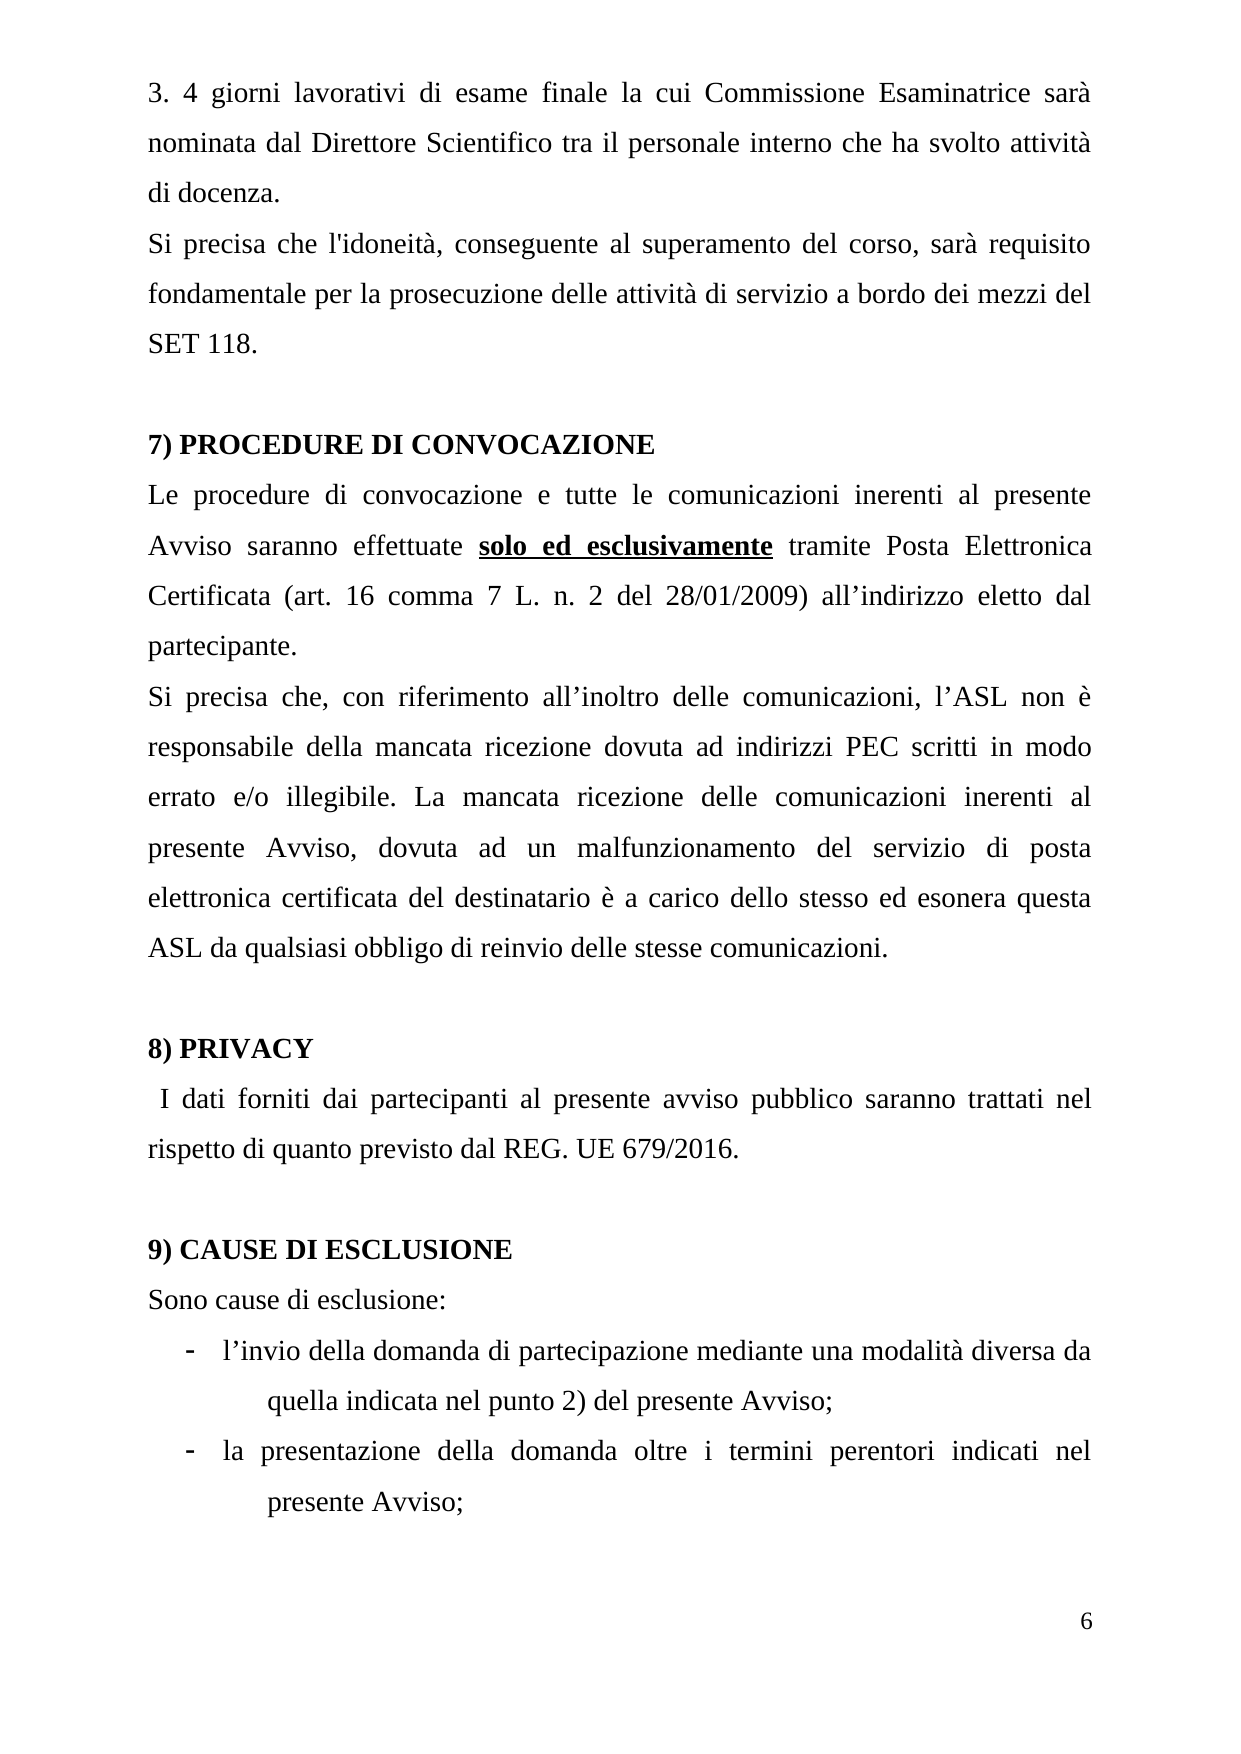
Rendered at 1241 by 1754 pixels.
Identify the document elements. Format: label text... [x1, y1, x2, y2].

text Si precisa che, con riferimento all’inoltro delle comunicazioni, l’ASL non è responsabile della mancata ricezione dovuta ad indirizzi PEC scritti in modo errato e/o illegibile. La mancata ricezione delle comunicazioni inerenti al presente Avviso, dovuta ad un malfunzionamento del servizio di posta elettronica certificata del destinatario è a carico dello stesso ed esonera questa ASL da qualsiasi obbligo di reinvio delle stesse comunicazioni. [148, 679, 1092, 964]
text 3. 4 giorni lavorativi di esame finale la cui Commissione Esaminatrice sarà nominata dal Direttore Scientifico tra il personale interno che ha svolto attività di docenza. [148, 75, 1092, 209]
text Le procedure di convocazione e tutte le comunicazioni inerenti al presente Avviso saranno effettuate solo ed esclusivamente tramite Posta Elettronica Certificata (art. 16 comma 7 L. n. 2 del 28/01/2009) all’indirizzo eletto dal partecipante. [148, 477, 1092, 662]
text Sono cause di esclusione: [148, 1282, 1092, 1316]
list l’invio della domanda di partecipazione mediante una modalità diversa da quella indicata nel punto 2) del presente Avviso; [185, 1333, 1092, 1417]
text Si precisa che l'idoneità, conseguente al superamento del corso, sarà requisito fondamentale per la prosecuzione delle attività di servizio a bordo dei mezzi del SET 118. [148, 226, 1092, 360]
text 8) PRIVACY [148, 1031, 1092, 1064]
text 9) CAUSE DI ESCLUSIONE [148, 1232, 1092, 1266]
text I dati forniti dai partecipanti al presente avviso pubblico saranno trattati nel rispetto di quanto previsto dal REG. UE 679/2016. [148, 1081, 1092, 1165]
list la presentazione della domanda oltre i termini perentori indicati nel presente Avviso; [185, 1433, 1092, 1517]
text 7) PROCEDURE DI CONVOCAZIONE [148, 427, 1092, 461]
